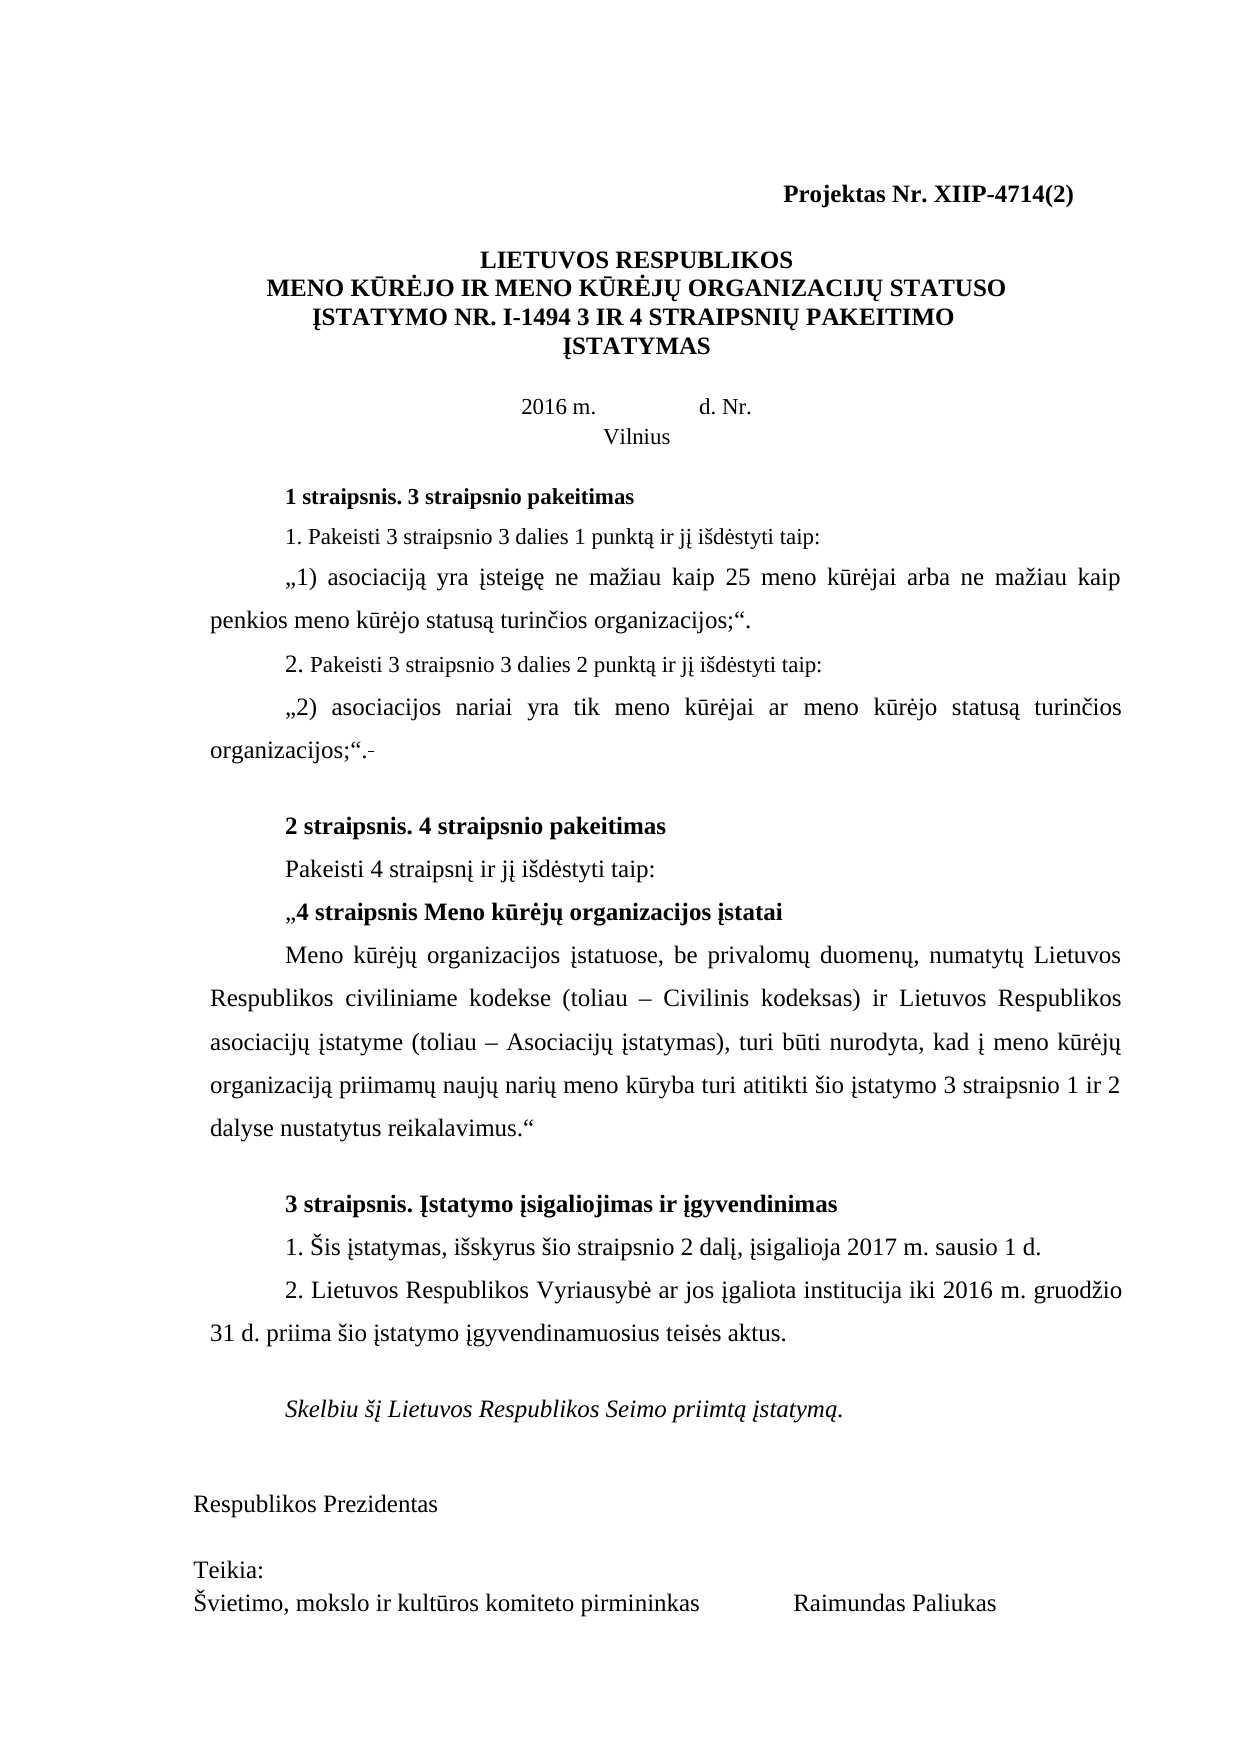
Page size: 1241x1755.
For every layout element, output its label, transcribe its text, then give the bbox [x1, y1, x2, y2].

text „1) asociaciją yra įsteigę ne mažiau kaip 25 meno kūrėjai arba ne mažiau kaip penkios meno kūrėjo statusą turinčios organizacijos;“. [210, 562, 1122, 634]
text Vilnius [151, 423, 1122, 449]
text ĮSTATYMAS [151, 331, 1122, 360]
text 3 straipsnis. Įstatymo įsigaliojimas ir įgyvendinimas [210, 1189, 1122, 1218]
text 1. Pakeisti 3 straipsnio 3 dalies 1 punktą ir jį išdėstyti taip: [210, 523, 1122, 549]
text Teikia: [118, 1555, 1152, 1584]
text 1. Šis įstatymas, išskyrus šio straipsnio 2 dalį, įsigalioja 2017 m. sausio 1 d. [210, 1232, 1122, 1261]
text MENO KŪRĖJO IR MENO KŪRĖJŲ ORGANIZACIJŲ STATUSO [151, 273, 1122, 302]
text Projektas Nr. XIIP-4714(2) [601, 179, 1122, 207]
text ĮSTATYMO NR. I-1494 3 IR 4 STRAIPSNIŲ PAKEITIMO [151, 302, 1122, 331]
text „4 straipsnis Meno kūrėjų organizacijos įstatai [210, 897, 1122, 926]
text 2 straipsnis. 4 straipsnio pakeitimas [210, 811, 1122, 840]
text 2016 m. d. Nr. [151, 393, 1122, 419]
text „2) asociacijos nariai yra tik meno kūrėjai ar meno kūrėjo statusą turinčios organizacijos;“. [210, 692, 1122, 764]
text Skelbiu šį Lietuvos Respublikos Seimo priimtą įstatymą. [151, 1394, 1122, 1423]
text 2. Pakeisti 3 straipsnio 3 dalies 2 punktą ir jį išdėstyti taip: [210, 649, 1122, 677]
text 2. Lietuvos Respublikos Vyriausybė ar jos įgaliota institucija iki 2016 m. gruodžio 31 d. priima šio įstatymo įgyvendinamuosius teisės aktus. [210, 1275, 1122, 1347]
text Švietimo, mokslo ir kultūros komiteto pirmininkas Raimundas Paliukas [118, 1588, 1152, 1617]
text Respublikos Prezidentas [118, 1489, 1152, 1518]
text Pakeisti 4 straipsnį ir jį išdėstyti taip: [210, 854, 1122, 883]
text Meno kūrėjų organizacijos įstatuose, be privalomų duomenų, numatytų Lietuvos Respublikos civiliniame kodekse (toliau – Civilinis kodeksas) ir Lietuvos Respublikos asociacijų įstatyme (toliau – Asociacijų įstatymas), turi būti nurodyta, kad į meno kūrėjų organizaciją priimamų naujų narių meno kūryba turi atitikti šio įstatymo 3 straipsnio 1 ir 2 dalyse nustatytus reikalavimus.“ [210, 940, 1122, 1142]
text 1 straipsnis. 3 straipsnio pakeitimas [210, 483, 1122, 510]
text LIETUVOS RESPUBLIKOS [151, 245, 1122, 273]
